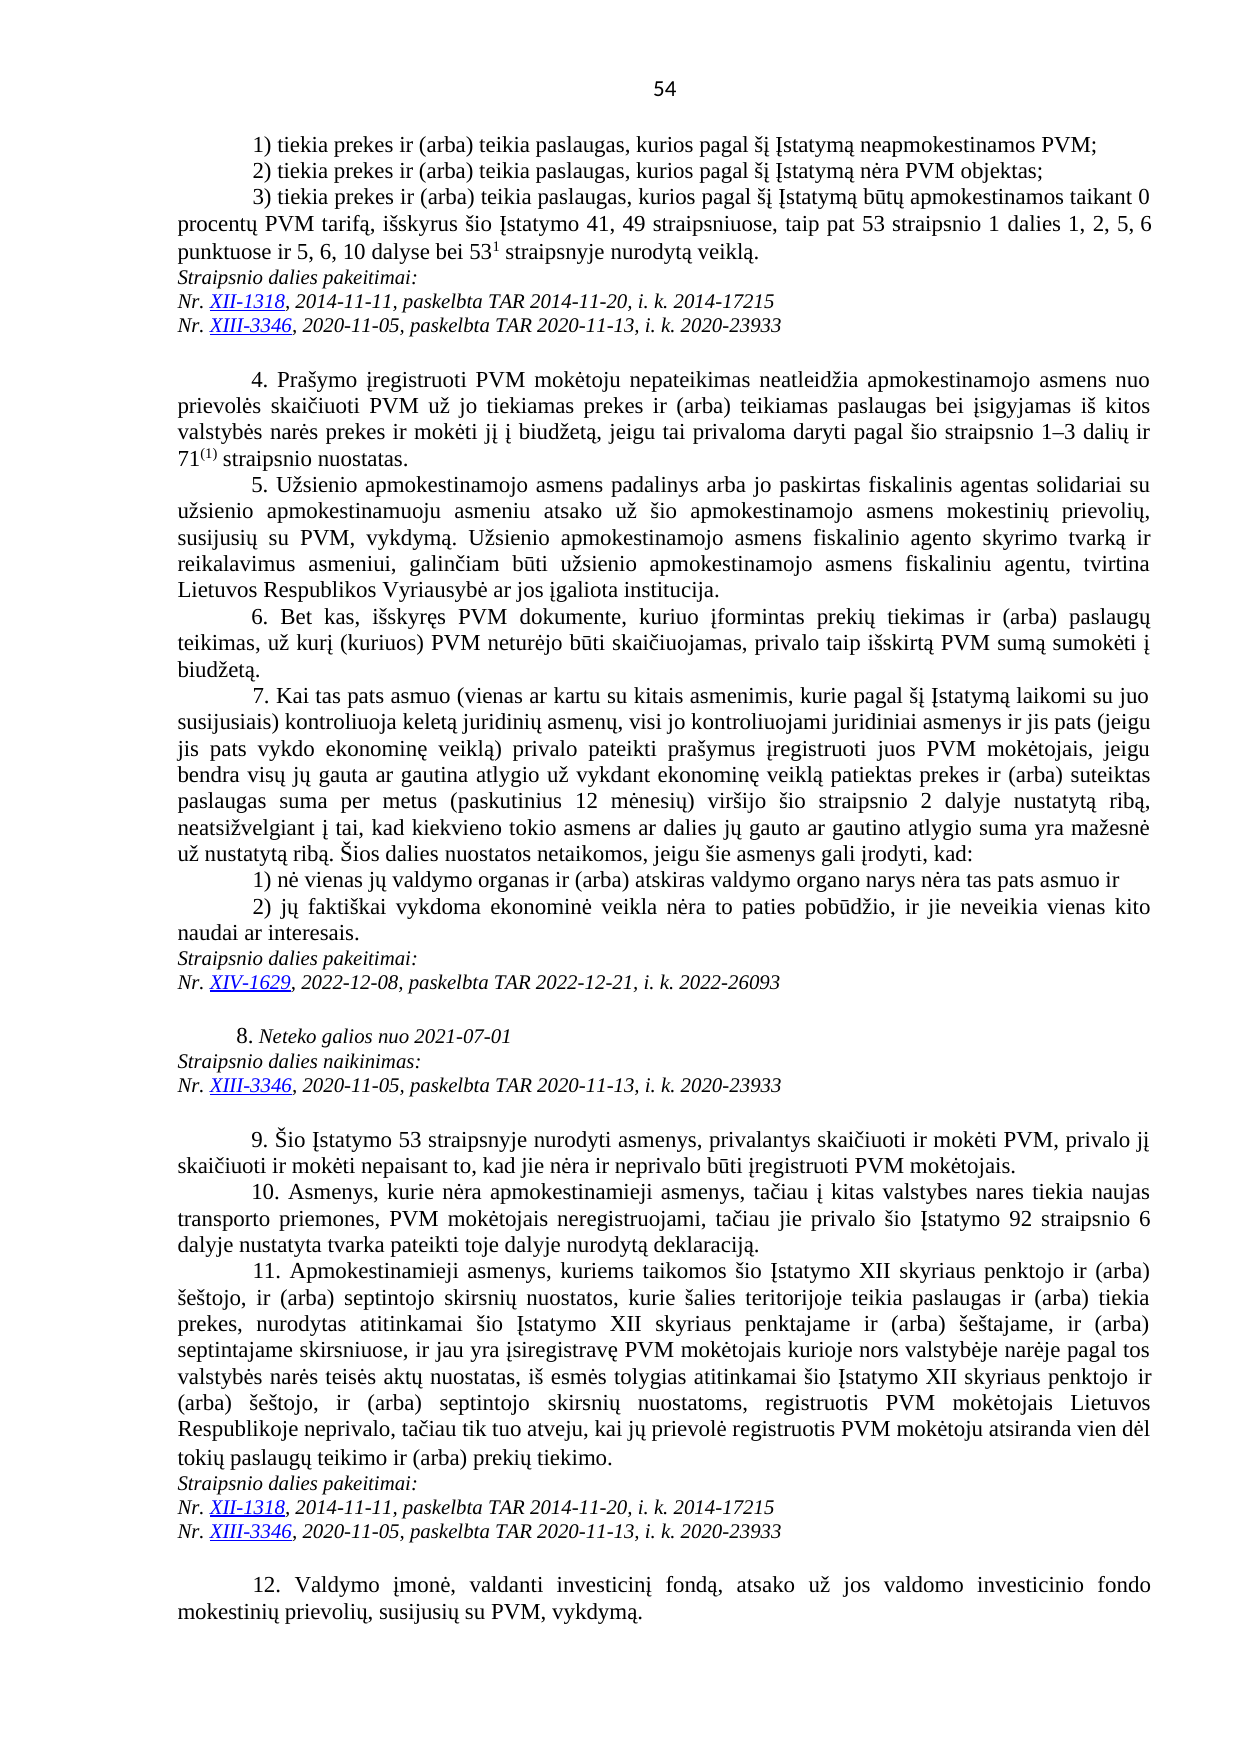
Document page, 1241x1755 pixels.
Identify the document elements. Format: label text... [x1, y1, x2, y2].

text 6. Bet kas, išskyręs PVM dokumente, kuriuo įformintas prekių tiekimas ir (arba) paslaugų teikimas, už kurį (kuriuos) PVM neturėjo būti skaičiuojamas, privalo taip išskirtą PVM sumą sumokėti į biudžetą. [177, 603, 1152, 682]
text Nr. XIV-1629, 2022-12-08, paskelbta TAR 2022-12-21, i. k. 2022-26093 [177, 969, 1152, 994]
text Nr. XIII-3346, 2020-11-05, paskelbta TAR 2020-11-13, i. k. 2020-23933 [177, 1519, 1152, 1543]
text Straipsnio dalies pakeitimai: [177, 1471, 1152, 1495]
text 1) nė vienas jų valdymo organas ir (arba) atskiras valdymo organo narys nėra tas pats asmuo ir [177, 866, 1152, 893]
text 9. Šio Įstatymo 53 straipsnyje nurodyti asmenys, privalantys skaičiuoti ir mokėti PVM, privalo jį skaičiuoti ir mokėti nepaisant to, kad jie nėra ir neprivalo būti įregistruoti PVM mokėtojais. [177, 1126, 1152, 1178]
text 12. Valdymo įmonė, valdanti investicinį fondą, atsako už jos valdomo investicinio fondo mokestinių prievolių, susijusių su PVM, vykdymą. [177, 1572, 1152, 1624]
text 1) tiekia prekes ir (arba) teikia paslaugas, kurios pagal šį Įstatymą neapmokestinamos PVM; [177, 131, 1152, 157]
text 10. Asmenys, kurie nėra apmokestinamieji asmenys, tačiau į kitas valstybes nares tiekia naujas transporto priemones, PVM mokėtojais neregistruojami, tačiau jie privalo šio Įstatymo 92 straipsnio 6 dalyje nustatyta tvarka pateikti toje dalyje nurodytą deklaraciją. [177, 1178, 1152, 1257]
text Straipsnio dalies pakeitimai: [177, 946, 1152, 969]
text 5. Užsienio apmokestinamojo asmens padalinys arba jo paskirtas fiskalinis agentas solidariai su užsienio apmokestinamuoju asmeniu atsako už šio apmokestinamojo asmens mokestinių prievolių, susijusių su PVM, vykdymą. Užsienio apmokestinamojo asmens fiskalinio agento skyrimo tvarką ir reikalavimus asmeniui, galinčiam būti užsienio apmokestinamojo asmens fiskaliniu agentu, tvirtina Lietuvos Respublikos Vyriausybė ar jos įgaliota institucija. [177, 471, 1152, 603]
text 7. Kai tas pats asmuo (vienas ar kartu su kitais asmenimis, kurie pagal šį Įstatymą laikomi su juo susijusiais) kontroliuoja keletą juridinių asmenų, visi jo kontroliuojami juridiniai asmenys ir jis pats (jeigu jis pats vykdo ekonominę veiklą) privalo pateikti prašymus įregistruoti juos PVM mokėtojais, jeigu bendra visų jų gauta ar gautina atlygio už vykdant ekonominę veiklą patiektas prekes ir (arba) suteiktas paslaugas suma per metus (paskutinius 12 mėnesių) viršijo šio straipsnio 2 dalyje nustatytą ribą, neatsižvelgiant į tai, kad kiekvieno tokio asmens ar dalies jų gauto ar gautino atlygio suma yra mažesnė už nustatytą ribą. Šios dalies nuostatos netaikomos, jeigu šie asmenys gali įrodyti, kad: [177, 682, 1152, 866]
text Nr. XIII-3346, 2020-11-05, paskelbta TAR 2020-11-13, i. k. 2020-23933 [177, 1073, 1152, 1097]
text Straipsnio dalies naikinimas: [177, 1049, 1152, 1073]
text Nr. XIII-3346, 2020-11-05, paskelbta TAR 2020-11-13, i. k. 2020-23933 [177, 313, 1152, 337]
text 4. Prašymo įregistruoti PVM mokėtoju nepateikimas neatleidžia apmokestinamojo asmens nuo prievolės skaičiuoti PVM už jo tiekiamas prekes ir (arba) teikiamas paslaugas bei įsigyjamas iš kitos valstybės narės prekes ir mokėti jį į biudžetą, jeigu tai privaloma daryti pagal šio straipsnio 1–3 dalių ir 71(1) straipsnio nuostatas. [177, 366, 1152, 471]
text Straipsnio dalies pakeitimai: [177, 265, 1152, 289]
text 8. Neteko galios nuo 2021-07-01 [177, 1022, 1152, 1049]
text 2) tiekia prekes ir (arba) teikia paslaugas, kurios pagal šį Įstatymą nėra PVM objektas; [177, 157, 1152, 183]
text Nr. XII-1318, 2014-11-11, paskelbta TAR 2014-11-20, i. k. 2014-17215 [177, 289, 1152, 313]
text Nr. XII-1318, 2014-11-11, paskelbta TAR 2014-11-20, i. k. 2014-17215 [177, 1495, 1152, 1519]
text 2) jų faktiškai vykdoma ekonominė veikla nėra to paties pobūdžio, ir jie neveikia vienas kito naudai ar interesais. [177, 893, 1152, 946]
text 3) tiekia prekes ir (arba) teikia paslaugas, kurios pagal šį Įstatymą būtų apmokestinamos taikant 0 procentų PVM tarifą, išskyrus šio Įstatymo 41, 49 straipsniuose, taip pat 53 straipsnio 1 dalies 1, 2, 5, 6 punktuose ir 5, 6, 10 dalyse bei 531 straipsnyje nurodytą veiklą. [177, 183, 1152, 265]
text 11. Apmokestinamieji asmenys, kuriems taikomos šio Įstatymo XII skyriaus penktojo ir (arba) šeštojo, ir (arba) septintojo skirsnių nuostatos, kurie šalies teritorijoje teikia paslaugas ir (arba) tiekia prekes, nurodytas atitinkamai šio Įstatymo XII skyriaus penktajame ir (arba) šeštajame, ir (arba) septintajame skirsniuose, ir jau yra įsiregistravę PVM mokėtojais kurioje nors valstybėje narėje pagal tos valstybės narės teisės aktų nuostatas, iš esmės tolygias atitinkamai šio Įstatymo XII skyriaus penktojo ir (arba) šeštojo, ir (arba) septintojo skirsnių nuostatoms, registruotis PVM mokėtojais Lietuvos Respublikoje neprivalo, tačiau tik tuo atveju, kai jų prievolė registruotis PVM mokėtoju atsiranda vien dėl tokių paslaugų teikimo ir (arba) prekių tiekimo. [177, 1257, 1152, 1471]
